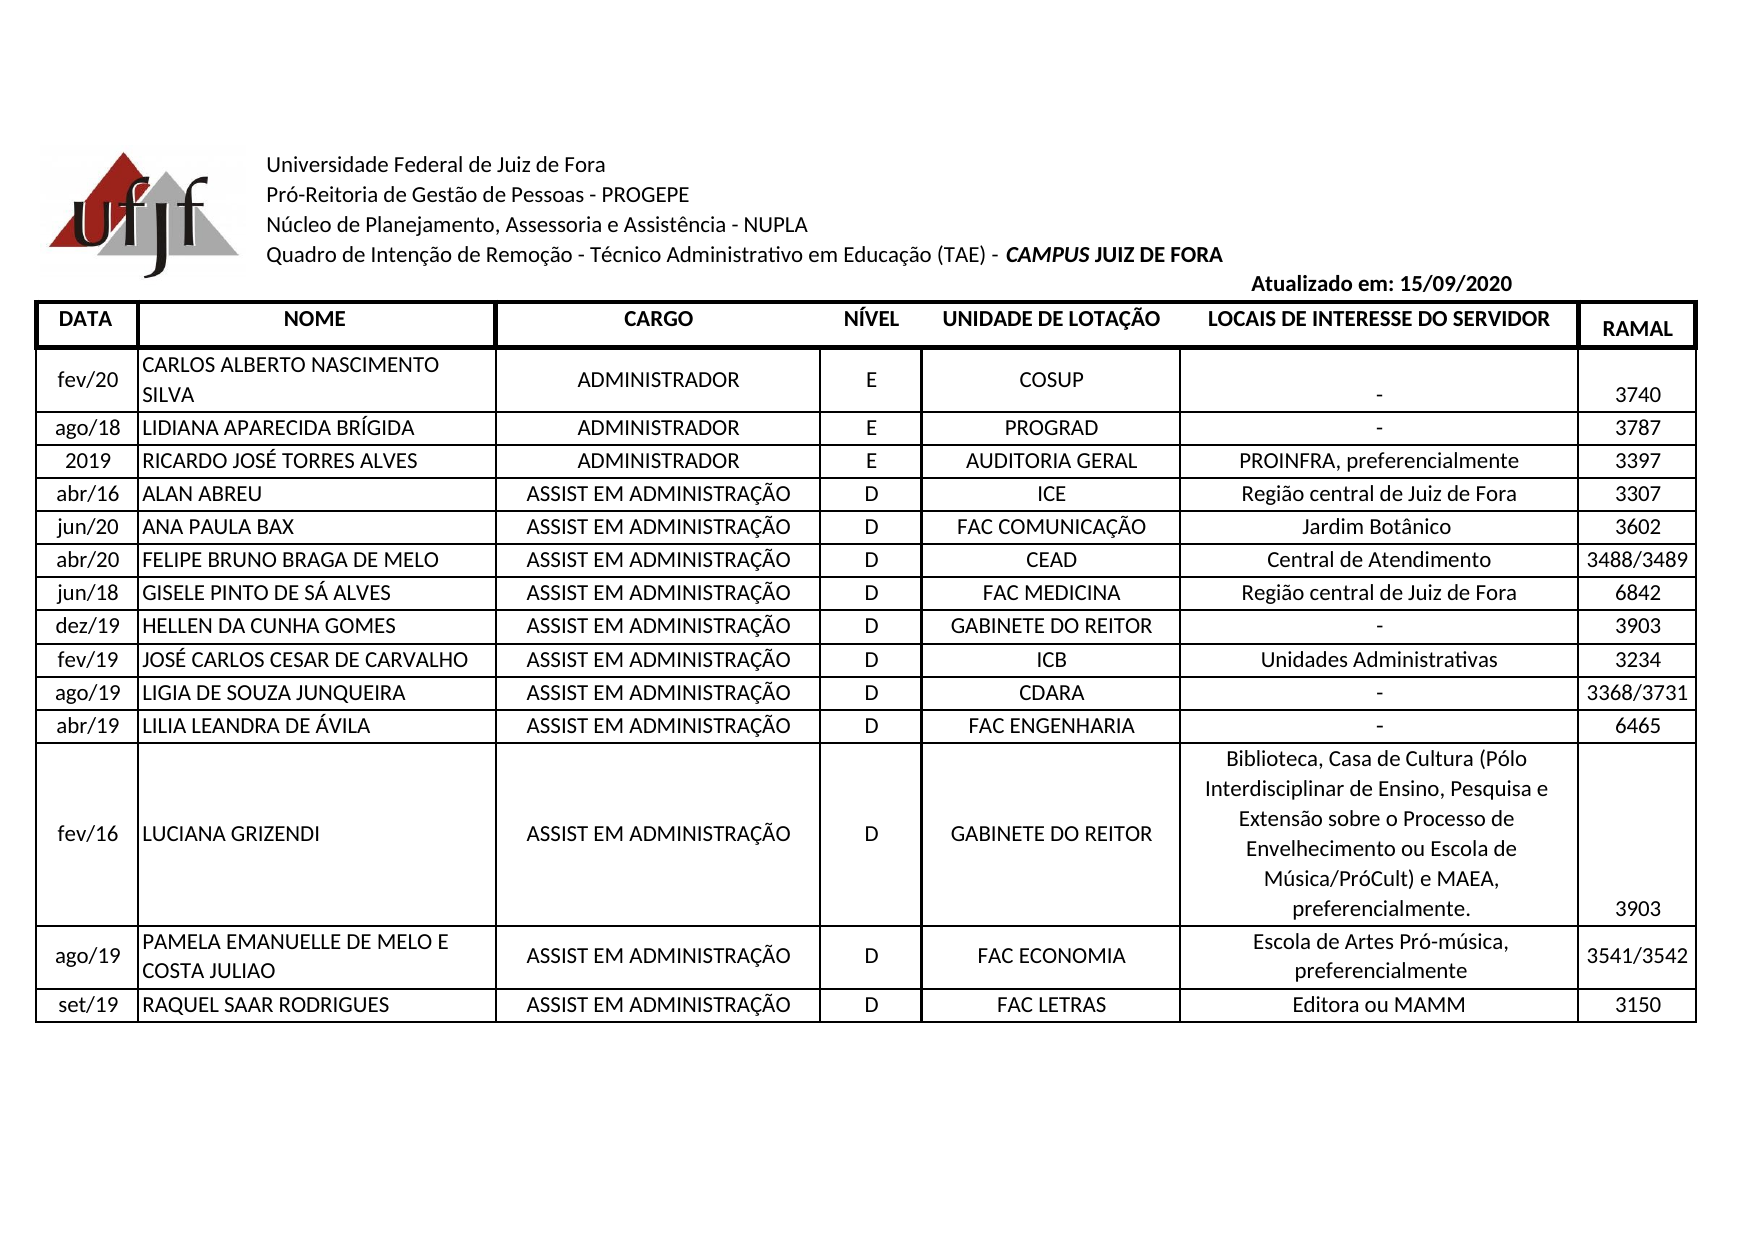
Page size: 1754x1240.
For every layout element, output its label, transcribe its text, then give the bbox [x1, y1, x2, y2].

table_cell 3397 [1579, 446, 1695, 477]
table_cell set/19 [37, 990, 137, 1021]
table_cell ICB [923, 645, 1179, 676]
table_cell AUDITORIA GERAL [923, 446, 1179, 477]
table_cell - [1181, 678, 1577, 709]
table_cell CARLOS ALBERTO NASCIMENTO SILVA [139, 350, 495, 411]
table_cell HELLEN DA CUNHA GOMES [139, 611, 495, 642]
table_cell PAMELA EMANUELLE DE MELO E COSTA JULIAO [139, 927, 495, 987]
table_header CARGO NÍVEL UNIDADE DE LOTAÇÃO LOCAIS DE INTERESSE DO SERVIDOR [498, 304, 1576, 345]
table_cell D [821, 927, 920, 987]
table_header DATA [39, 304, 136, 345]
table_cell Escola de Artes Pró-música, preferencialmente [1181, 927, 1577, 987]
table_cell CEAD [923, 545, 1179, 576]
text Atualizado em: 15/09/2020 [151, 269, 1512, 298]
table_cell ALAN ABREU [139, 479, 495, 510]
table_cell D [821, 678, 920, 709]
table_cell - [1181, 611, 1577, 642]
table_cell ago/18 [37, 413, 137, 444]
table_cell Unidades Administrativas [1181, 645, 1577, 676]
table_cell 3541/3542 [1579, 927, 1695, 987]
table_cell dez/19 [37, 611, 137, 642]
table_cell FAC ECONOMIA [923, 927, 1179, 987]
text Quadro de Intenção de Remoção - Técnico Administrativo em Educação (TAE) - CAMPUS JUIZ DE FORA [247, 240, 1604, 268]
table_cell abr/20 [37, 545, 137, 576]
table_cell 3903 [1579, 611, 1695, 642]
table_cell ASSIST EM ADMINISTRAÇÃO [497, 645, 819, 676]
table_cell ASSIST EM ADMINISTRAÇÃO [497, 927, 819, 987]
table_cell 3787 [1579, 413, 1695, 444]
table_cell D [821, 479, 920, 510]
table_cell LIDIANA APARECIDA BRÍGIDA [139, 413, 495, 444]
table_cell E [821, 350, 920, 411]
table_cell ago/19 [37, 678, 137, 709]
table_cell ago/19 [37, 927, 137, 987]
table_cell ASSIST EM ADMINISTRAÇÃO [497, 545, 819, 576]
table_cell 3307 [1579, 479, 1695, 510]
table_cell ASSIST EM ADMINISTRAÇÃO [497, 611, 819, 642]
table_cell ASSIST EM ADMINISTRAÇÃO [497, 512, 819, 543]
table_cell - [1181, 350, 1577, 411]
table_cell ASSIST EM ADMINISTRAÇÃO [497, 711, 819, 742]
table_cell D [821, 645, 920, 676]
table_cell FAC ENGENHARIA [923, 711, 1179, 742]
table_cell ADMINISTRADOR [497, 413, 819, 444]
table_cell D [821, 545, 920, 576]
text Universidade Federal de Juiz de Fora [247, 150, 1604, 178]
table_cell RAQUEL SAAR RODRIGUES [139, 990, 495, 1021]
table_cell FAC COMUNICAÇÃO [923, 512, 1179, 543]
table_header RAMAL [1581, 304, 1693, 345]
table_cell 6465 [1579, 711, 1695, 742]
table_cell D [821, 990, 920, 1021]
table_cell jun/20 [37, 512, 137, 543]
text Núcleo de Planejamento, Assessoria e Assistência - NUPLA [247, 210, 1604, 238]
table_cell FELIPE BRUNO BRAGA DE MELO [139, 545, 495, 576]
text Pró-Reitoria de Gestão de Pessoas - PROGEPE [247, 180, 1604, 208]
table_cell JOSÉ CARLOS CESAR DE CARVALHO [139, 645, 495, 676]
table_cell 3488/3489 [1579, 545, 1695, 576]
table_cell fev/16 [37, 744, 137, 924]
table_header NOME [140, 304, 493, 345]
table_cell 3903 [1579, 744, 1695, 924]
table_cell Editora ou MAMM [1181, 990, 1577, 1021]
table_cell D [821, 578, 920, 609]
table_cell D [821, 512, 920, 543]
table_cell 3740 [1579, 350, 1695, 411]
table_cell GABINETE DO REITOR [923, 611, 1179, 642]
table_cell 3368/3731 [1579, 678, 1695, 709]
table_cell abr/16 [37, 479, 137, 510]
table_cell CDARA [923, 678, 1179, 709]
table_cell - [1181, 413, 1577, 444]
table_cell D [821, 744, 920, 924]
table_cell D [821, 711, 920, 742]
table_cell abr/19 [37, 711, 137, 742]
table_cell ASSIST EM ADMINISTRAÇÃO [497, 744, 819, 924]
table_cell LIGIA DE SOUZA JUNQUEIRA [139, 678, 495, 709]
table_cell LILIA LEANDRA DE ÁVILA [139, 711, 495, 742]
table_cell 6842 [1579, 578, 1695, 609]
table_cell fev/19 [37, 645, 137, 676]
table_cell 3150 [1579, 990, 1695, 1021]
table_cell ADMINISTRADOR [497, 446, 819, 477]
table_cell ICE [923, 479, 1179, 510]
table_cell Região central de Juiz de Fora [1181, 479, 1577, 510]
table_cell COSUP [923, 350, 1179, 411]
table_cell PROGRAD [923, 413, 1179, 444]
table_cell - [1181, 711, 1577, 742]
table_cell D [821, 611, 920, 642]
table_cell ANA PAULA BAX [139, 512, 495, 543]
table_cell E [821, 413, 920, 444]
table_cell 3602 [1579, 512, 1695, 543]
table_cell ASSIST EM ADMINISTRAÇÃO [497, 678, 819, 709]
table_cell fev/20 [37, 350, 137, 411]
table_cell 3234 [1579, 645, 1695, 676]
table_cell ADMINISTRADOR [497, 350, 819, 411]
table_cell FAC LETRAS [923, 990, 1179, 1021]
table_cell PROINFRA, preferencialmente [1181, 446, 1577, 477]
table_cell ASSIST EM ADMINISTRAÇÃO [497, 479, 819, 510]
table_cell GISELE PINTO DE SÁ ALVES [139, 578, 495, 609]
table_cell ASSIST EM ADMINISTRAÇÃO [497, 990, 819, 1021]
table_cell FAC MEDICINA [923, 578, 1179, 609]
table_cell 2019 [37, 446, 137, 477]
table_cell Biblioteca, Casa de Cultura (Pólo Interdisciplinar de Ensino, Pesquisa e Extensão sobre o Processo de Envelhecimento ou Escola de Música/PróCult) e MAEA, preferencialmente. [1181, 744, 1577, 924]
table_cell Jardim Botânico [1181, 512, 1577, 543]
table_cell RICARDO JOSÉ TORRES ALVES [139, 446, 495, 477]
table_cell Região central de Juiz de Fora [1181, 578, 1577, 609]
table_cell jun/18 [37, 578, 137, 609]
table_cell E [821, 446, 920, 477]
table_cell LUCIANA GRIZENDI [139, 744, 495, 924]
table_cell GABINETE DO REITOR [923, 744, 1179, 924]
table_cell ASSIST EM ADMINISTRAÇÃO [497, 578, 819, 609]
table_cell Central de Atendimento [1181, 545, 1577, 576]
